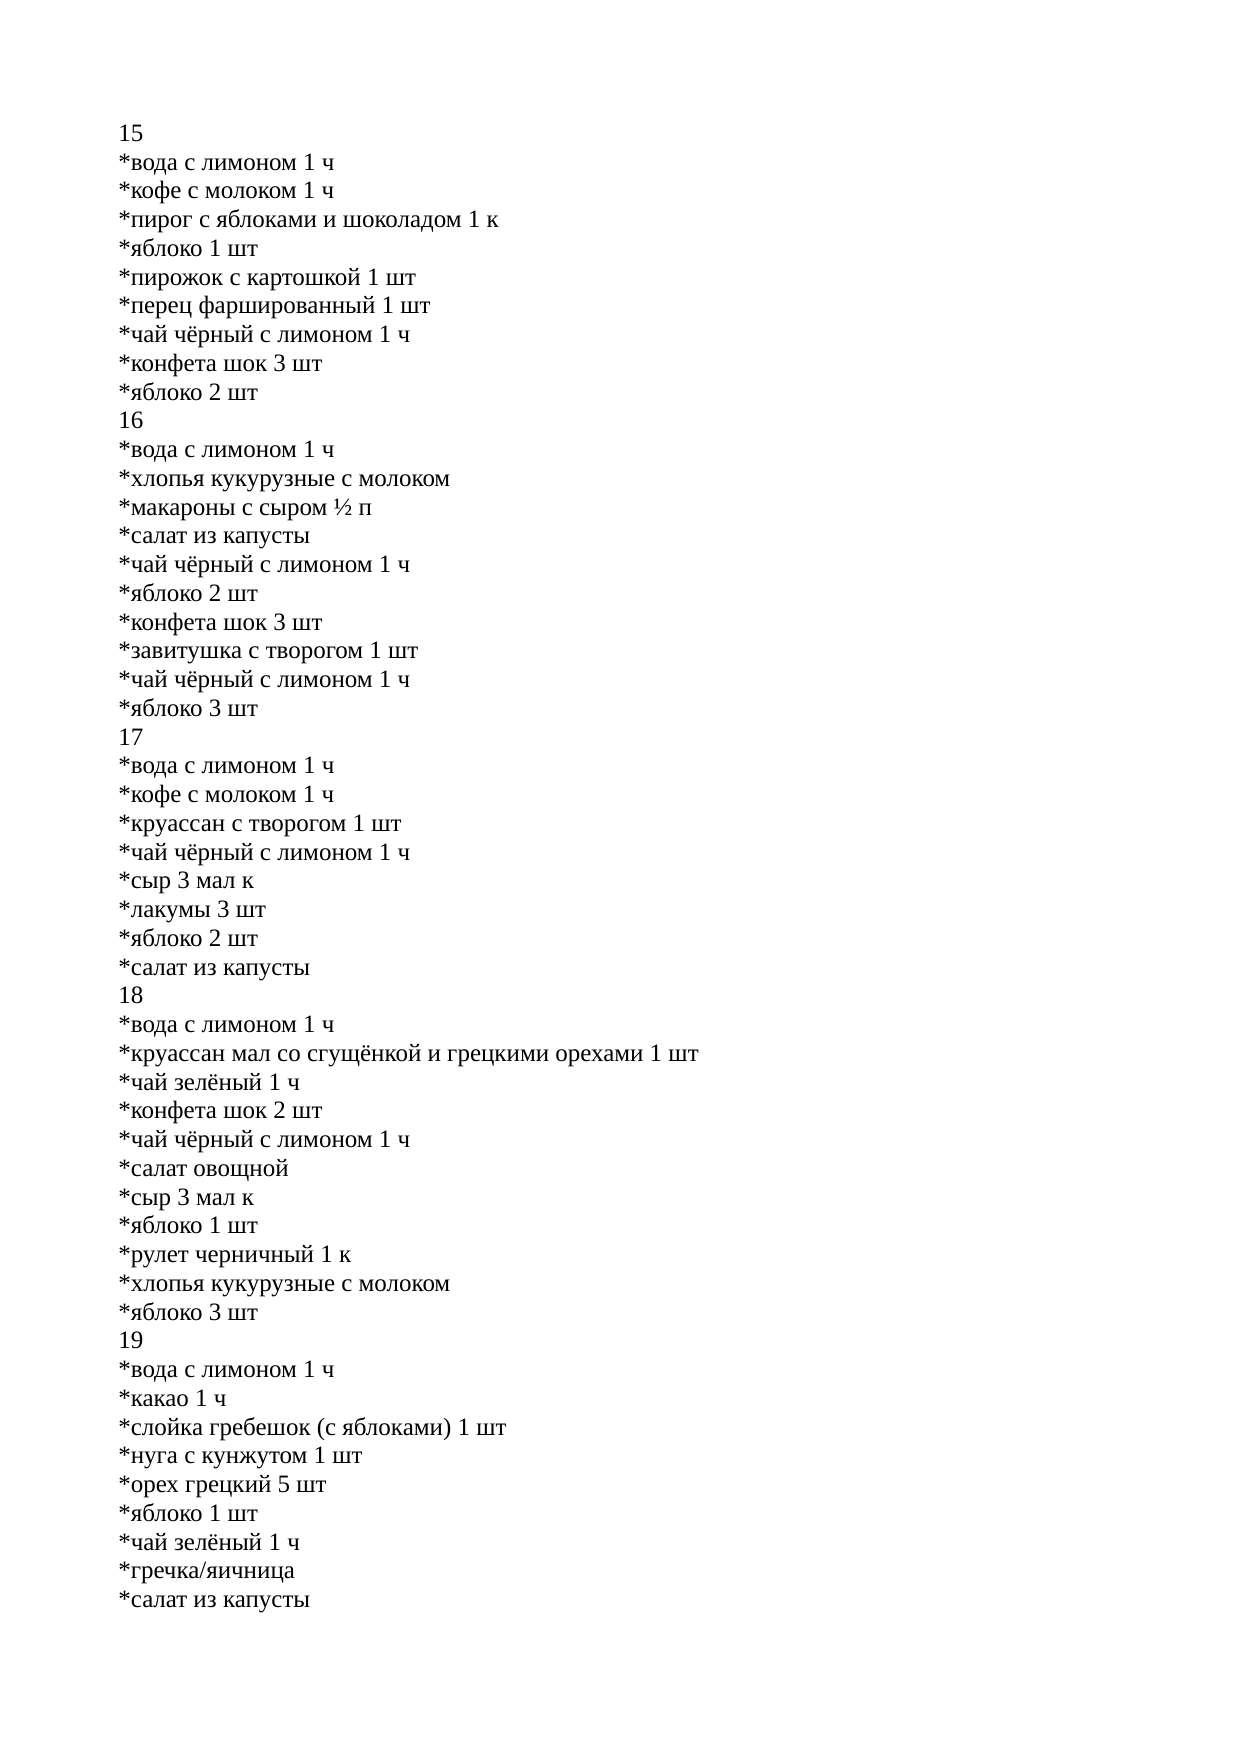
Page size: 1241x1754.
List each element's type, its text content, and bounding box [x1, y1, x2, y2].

text *перец фаршированный 1 шт [118, 291, 1122, 319]
text *какао 1 ч [118, 1383, 1122, 1412]
text *салат из капусты [118, 1584, 1122, 1613]
text *чай чёрный с лимоном 1 ч [118, 664, 1122, 693]
text *чай чёрный с лимоном 1 ч [118, 549, 1122, 578]
text 18 [118, 981, 1122, 1009]
text *круассан мал со сгущёнкой и грецкими орехами 1 шт [118, 1038, 1122, 1067]
text *завитушка с творогом 1 шт [118, 636, 1122, 664]
text *рулет черничный 1 к [118, 1239, 1122, 1268]
text *чай чёрный с лимоном 1 ч [118, 1124, 1122, 1153]
text *чай чёрный с лимоном 1 ч [118, 837, 1122, 866]
text *яблоко 1 шт [118, 1498, 1122, 1527]
text *чай чёрный с лимоном 1 ч [118, 319, 1122, 348]
text *салат из капусты [118, 952, 1122, 981]
text *слойка гребешок (с яблоками) 1 шт [118, 1412, 1122, 1441]
text 15 [118, 118, 1122, 147]
text *круассан с творогом 1 шт [118, 808, 1122, 837]
text *яблоко 2 шт [118, 377, 1122, 406]
text *кофе с молоком 1 ч [118, 779, 1122, 808]
text *хлопья кукурузные с молоком [118, 1268, 1122, 1297]
text *пирог с яблоками и шоколадом 1 к [118, 204, 1122, 233]
text *салат из капусты [118, 521, 1122, 549]
text *конфета шок 2 шт [118, 1096, 1122, 1124]
text 19 [118, 1326, 1122, 1354]
text *гречка/яичница [118, 1556, 1122, 1584]
text *яблоко 1 шт [118, 233, 1122, 262]
text *вода с лимоном 1 ч [118, 751, 1122, 779]
text *лакумы 3 шт [118, 894, 1122, 923]
text *хлопья кукурузные с молоком [118, 463, 1122, 492]
text *яблоко 2 шт [118, 578, 1122, 607]
text *конфета шок 3 шт [118, 607, 1122, 636]
text *яблоко 3 шт [118, 693, 1122, 722]
text *нуга с кунжутом 1 шт [118, 1441, 1122, 1469]
text *салат овощной [118, 1153, 1122, 1182]
text *вода с лимоном 1 ч [118, 434, 1122, 463]
text *макароны с сыром ½ п [118, 492, 1122, 521]
text 16 [118, 406, 1122, 434]
text *пирожок с картошкой 1 шт [118, 262, 1122, 291]
text *сыр 3 мал к [118, 866, 1122, 894]
text *кофе с молоком 1 ч [118, 176, 1122, 204]
text 17 [118, 722, 1122, 751]
text *вода с лимоном 1 ч [118, 1009, 1122, 1038]
text *вода с лимоном 1 ч [118, 1354, 1122, 1383]
text *чай зелёный 1 ч [118, 1067, 1122, 1096]
text *конфета шок 3 шт [118, 348, 1122, 377]
text *яблоко 2 шт [118, 923, 1122, 952]
text *яблоко 3 шт [118, 1297, 1122, 1326]
text *чай зелёный 1 ч [118, 1527, 1122, 1556]
text *сыр 3 мал к [118, 1182, 1122, 1211]
text *вода с лимоном 1 ч [118, 147, 1122, 176]
text *орех грецкий 5 шт [118, 1469, 1122, 1498]
text *яблоко 1 шт [118, 1211, 1122, 1239]
